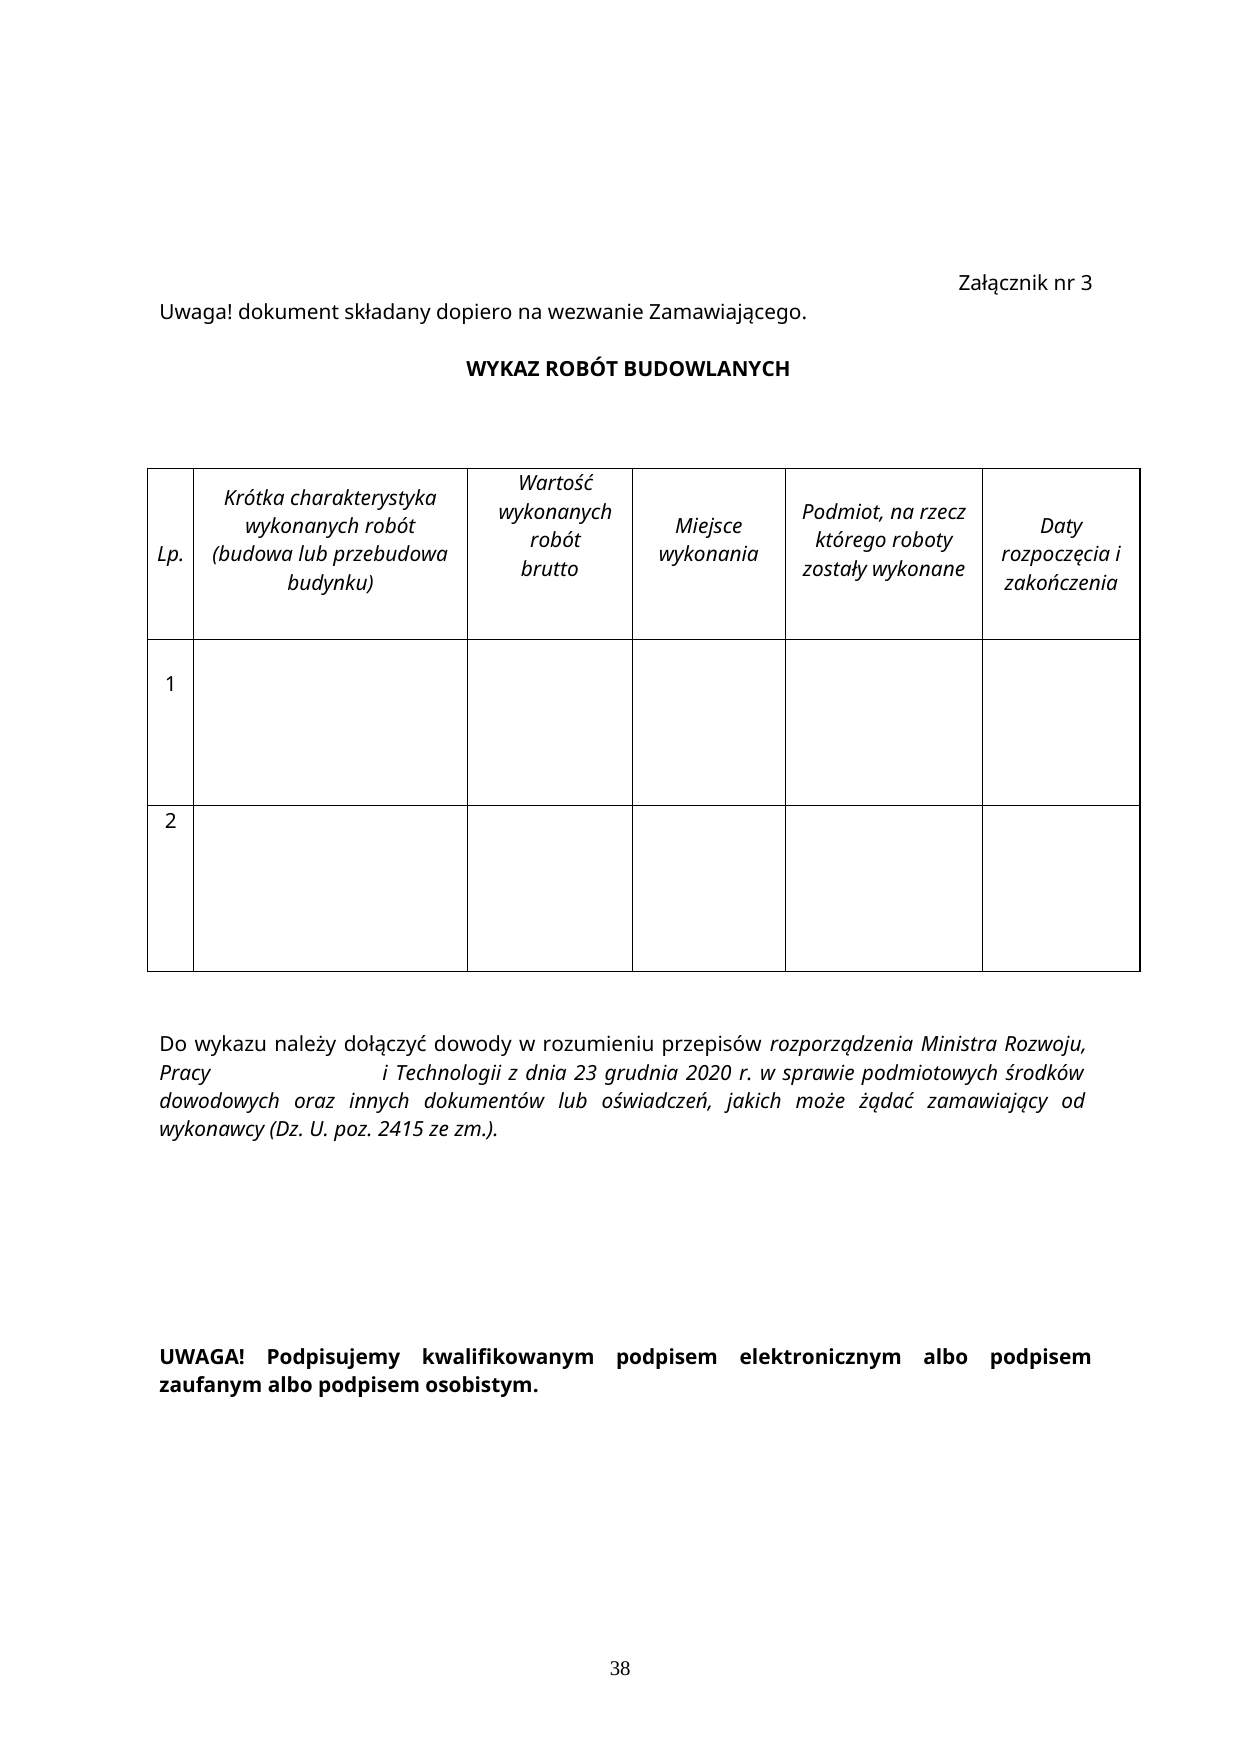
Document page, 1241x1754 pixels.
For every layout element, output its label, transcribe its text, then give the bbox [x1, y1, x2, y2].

text UWAGA! Podpisujemy kwalifikowanym podpisem elektronicznym albo podpisem zaufanym albo podpisem osobistym. [159, 1342, 1092, 1399]
text Do wykazu należy dołączyć dowody w rozumieniu przepisów rozporządzenia Ministra Rozwoju, Pracy i Technologii z dnia 23 grudnia 2020 r. w sprawie podmiotowych środków dowodowych oraz innych dokumentów lub oświadczeń, jakich może żądać zamawiający od wykonawcy (Dz. U. poz. 2415 ze zm.). [159, 1029, 1087, 1143]
table_cell 2 [148, 806, 193, 971]
table_cell [786, 640, 982, 805]
text Uwaga! dokument składany dopiero na wezwanie Zamawiającego. [159, 297, 1092, 325]
table_header Wartość wykonanych robót brutto [468, 469, 632, 639]
table_cell 1 [148, 640, 193, 805]
table_cell [633, 806, 785, 971]
table_cell [983, 806, 1139, 971]
table_header Daty rozpoczęcia i zakończenia [983, 469, 1139, 639]
table_header Lp. [148, 469, 193, 639]
table_cell [786, 806, 982, 971]
table_cell [468, 640, 632, 805]
table_cell [468, 806, 632, 971]
table_cell [194, 806, 467, 971]
table_cell [983, 640, 1139, 805]
table_cell [633, 640, 785, 805]
text Załącznik nr 3 [159, 268, 1092, 297]
table_cell [194, 640, 467, 805]
text WYKAZ ROBÓT BUDOWLANYCH [159, 354, 1092, 382]
table_header Krótka charakterystyka wykonanych robót (budowa lub przebudowa budynku) [194, 469, 467, 639]
table_header Podmiot, na rzecz którego roboty zostały wykonane [786, 469, 982, 639]
table_header Miejsce wykonania [633, 469, 785, 639]
